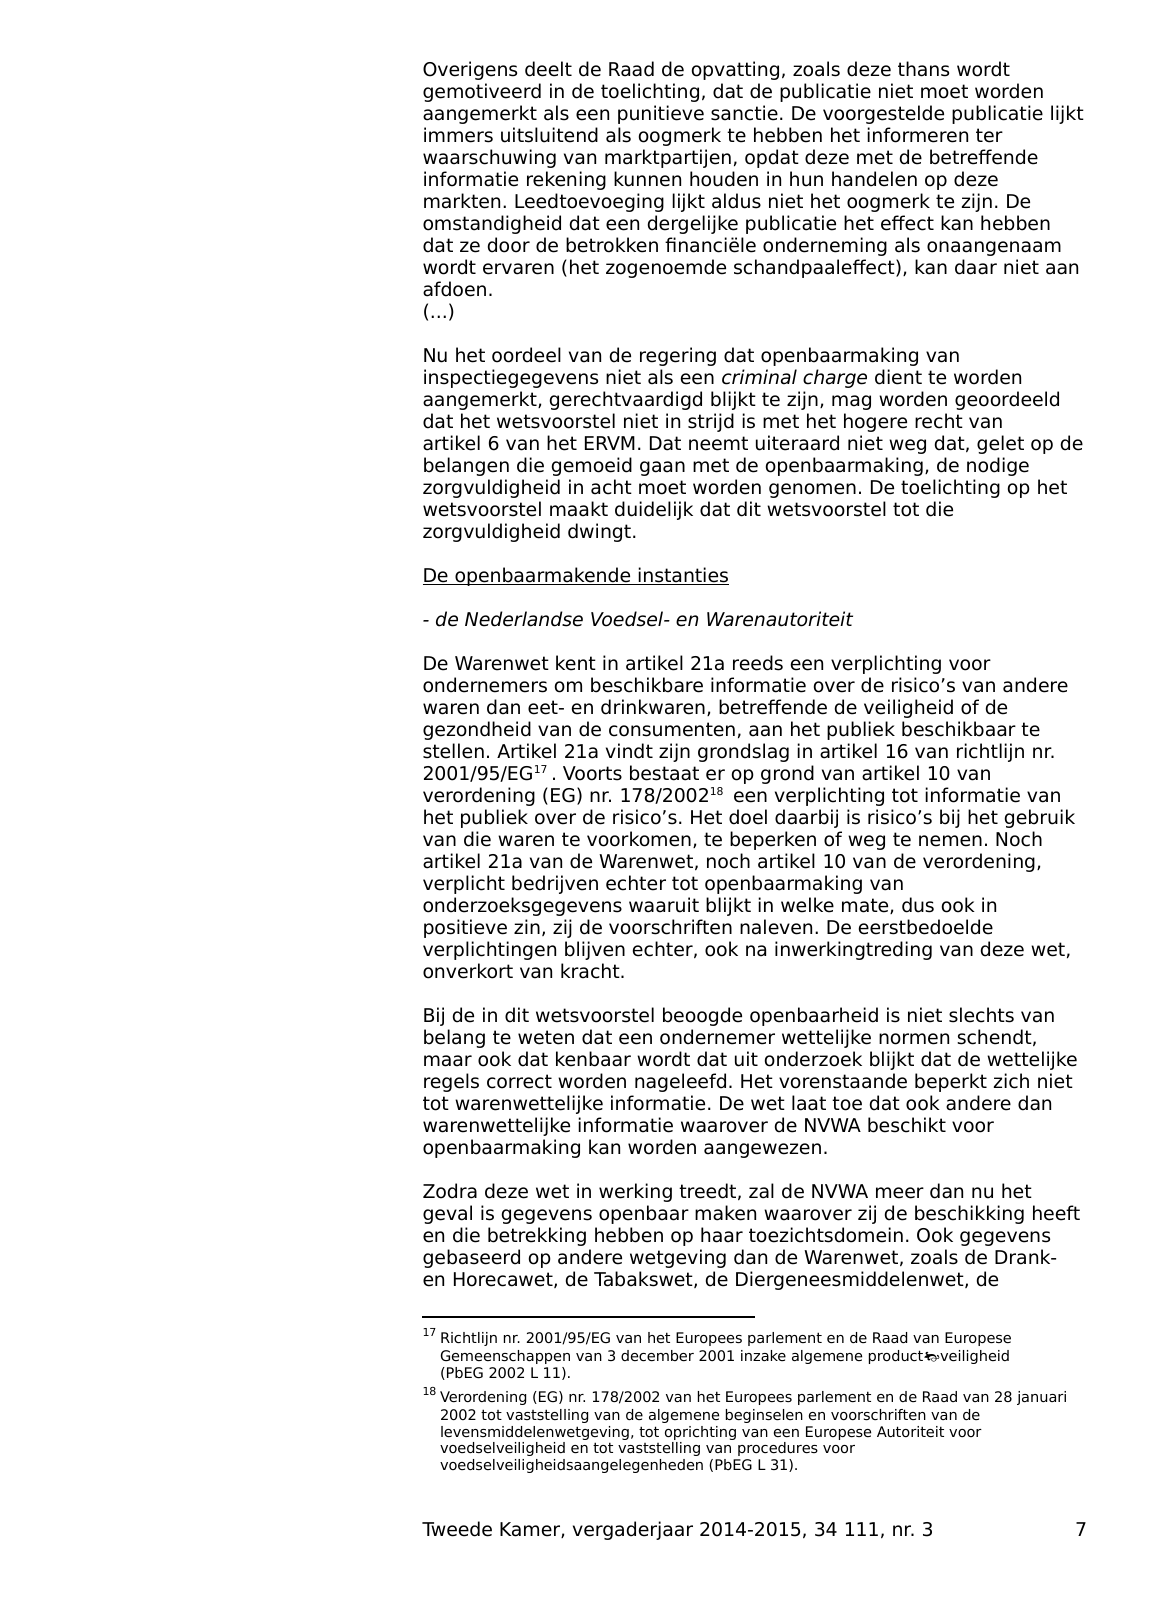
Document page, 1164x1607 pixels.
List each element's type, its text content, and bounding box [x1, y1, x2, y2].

subtitle De openbaarmakende instanties [422, 565, 1087, 587]
text Verordening (EG) nr. 178/2002 van het Europees parlement en de Raad van 28 januari 2002 tot vaststelling van de algemene beginselen en voorschriften van de levensmiddelenwetgeving, tot oprichting van een Europese Autoriteit voor voedselveiligheid en tot vaststelling van procedures voor voedselveiligheidsaangelegenheden (PbEG L 31). [422, 1385, 1087, 1474]
text Bij de in dit wetsvoorstel beoogde openbaarheid is niet slechts van belang te weten dat een ondernemer wettelijke normen schendt, maar ook dat kenbaar wordt dat uit onderzoek blijkt dat de wettelijke regels correct worden nageleefd. Het vorenstaande beperkt zich niet tot warenwettelijke informatie. De wet laat toe dat ook andere dan warenwettelijke informatie waarover de NVWA beschikt voor openbaarmaking kan worden aangewezen. [422, 1005, 1087, 1159]
text Zodra deze wet in werking treedt, zal de NVWA meer dan nu het geval is gegevens openbaar maken waarover zij de beschikking heeft en die betrekking hebben op haar toezichtsdomein. Ook gegevens gebaseerd op andere wetgeving dan de Warenwet, zoals de Drank- en Horecawet, de Tabakswet, de Diergeneesmiddelenwet, de [422, 1181, 1087, 1291]
subtitle - de Nederlandse Voedsel- en Warenautoriteit [422, 609, 1087, 631]
text omstandigheid dat een dergelijke publicatie het effect kan hebben dat ze door de betrokken financiële onderneming als onaangenaam wordt ervaren (het zogenoemde schandpaaleffect), kan daar niet aan afdoen. [422, 213, 1087, 301]
text (...) [422, 301, 1087, 323]
text Nu het oordeel van de regering dat openbaarmaking van inspectiegegevens niet als een criminal charge dient te worden aangemerkt, gerechtvaardigd blijkt te zijn, mag worden geoordeeld dat het wetsvoorstel niet in strijd is met het hogere recht van artikel 6 van het ERVM. Dat neemt uiteraard niet weg dat, gelet op de belangen die gemoeid gaan met de openbaarmaking, de nodige zorgvuldigheid in acht moet worden genomen. De toelichting op het wetsvoorstel maakt duidelijk dat dit wetsvoorstel tot die zorgvuldigheid dwingt. [422, 345, 1087, 543]
text Richtlijn nr. 2001/95/EG van het Europees parlement en de Raad van Europese Gemeenschappen van 3 december 2001 inzake algemene productveiligheid (PbEG 2002 L 11). [422, 1326, 1087, 1382]
text Overigens deelt de Raad de opvatting, zoals deze thans wordt gemotiveerd in de toelichting, dat de publicatie niet moet worden aangemerkt als een punitieve sanctie. De voorgestelde publicatie lijkt immers uitsluitend als oogmerk te hebben het informeren ter waarschuwing van marktpartijen, opdat deze met de betreffende informatie rekening kunnen houden in hun handelen op deze markten. Leedtoevoeging lijkt aldus niet het oogmerk te zijn. De [422, 59, 1087, 213]
text De Warenwet kent in artikel 21a reeds een verplichting voor ondernemers om beschikbare informatie over de risico’s van andere waren dan eet- en drinkwaren, betreffende de veiligheid of de gezondheid van de consumenten, aan het publiek beschikbaar te stellen. Artikel 21a vindt zijn grondslag in artikel 16 van richtlijn nr. 2001/95/EG. Voorts bestaat er op grond van artikel 10 van verordening (EG) nr. 178/2002 een verplichting tot informatie van het publiek over de risico’s. Het doel daarbij is risico’s bij het gebruik van die waren te voorkomen, te beperken of weg te nemen. Noch artikel 21a van de Warenwet, noch artikel 10 van de verordening, verplicht bedrijven echter tot openbaarmaking van onderzoeksgegevens waaruit blijkt in welke mate, dus ook in positieve zin, zij de voorschriften naleven. De eerstbedoelde verplichtingen blijven echter, ook na inwerkingtreding van deze wet, onverkort van kracht. [422, 653, 1087, 983]
